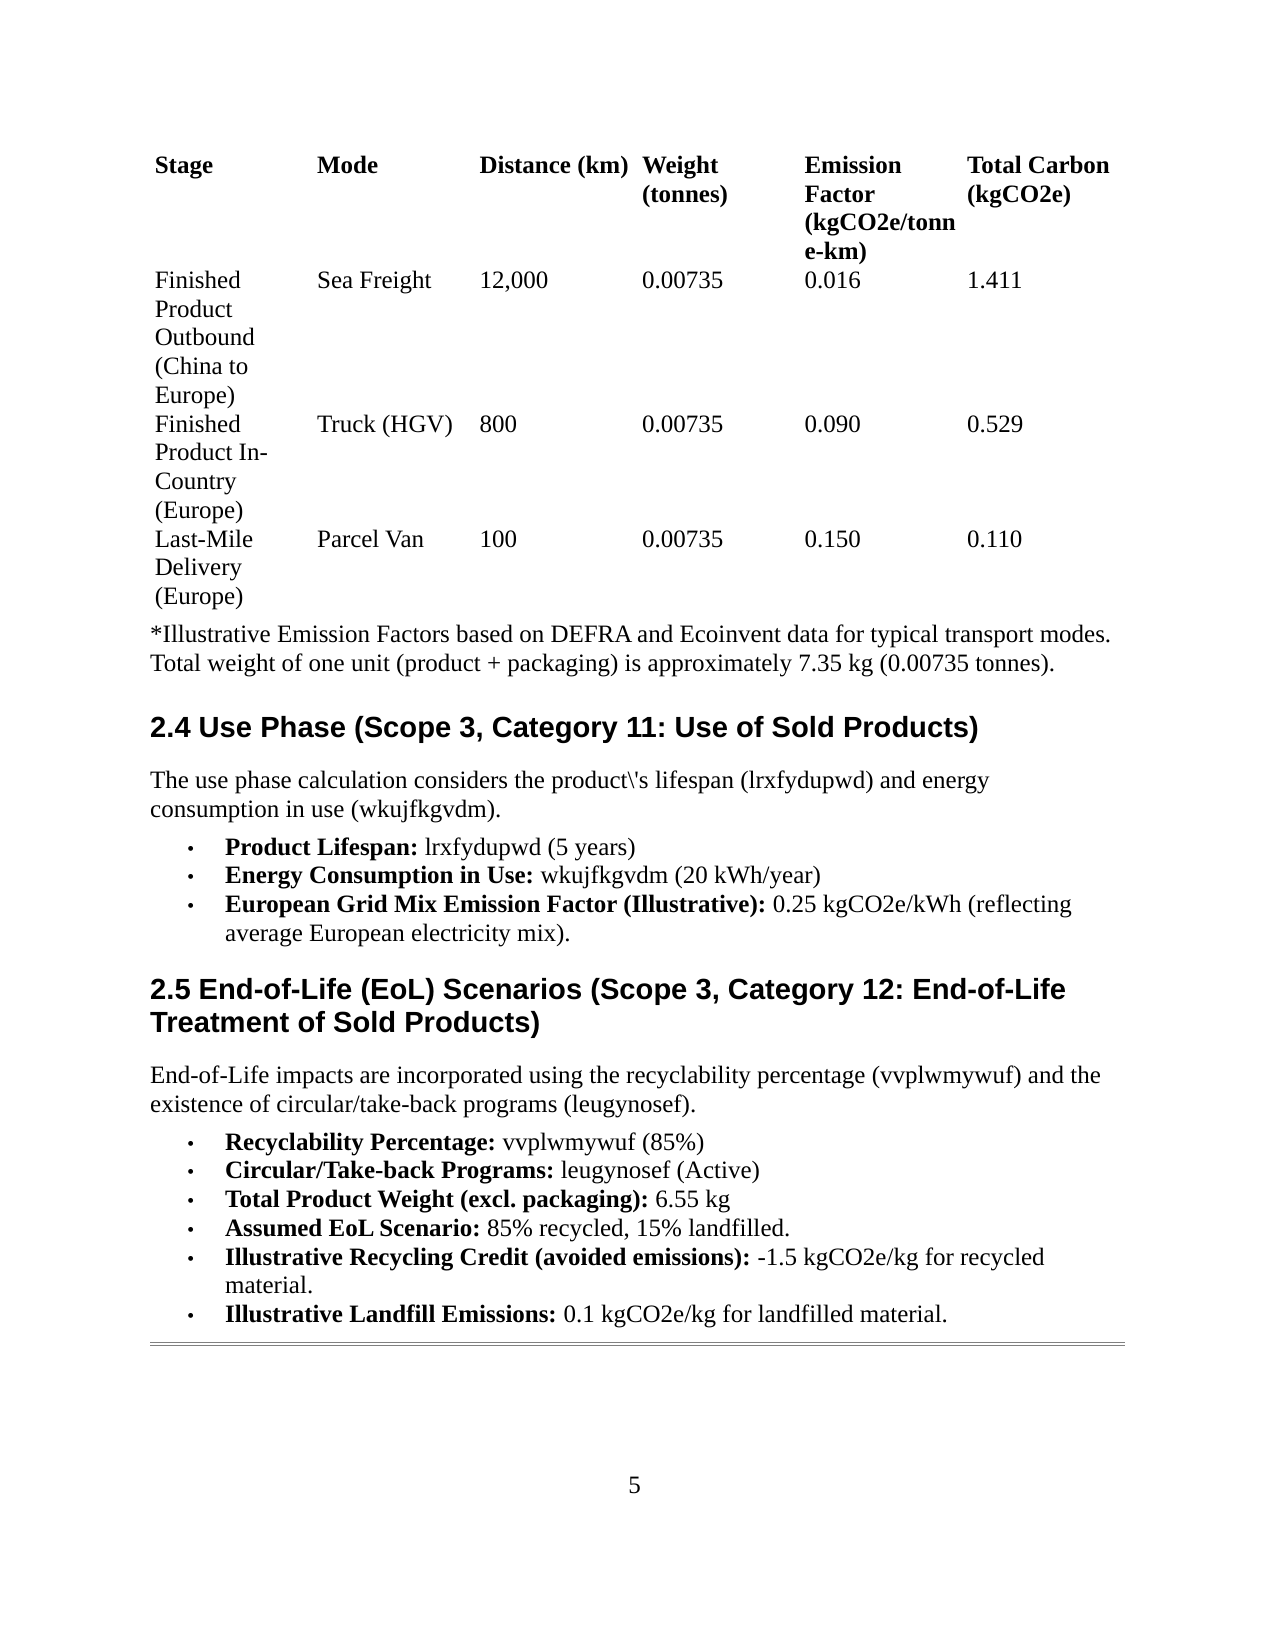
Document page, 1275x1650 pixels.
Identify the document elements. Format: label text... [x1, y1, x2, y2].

list Total Product Weight (excl. packaging): 6.55 kg [187, 1184, 1125, 1213]
list Circular/Take-back Programs: leugynosef (Active) [187, 1156, 1125, 1184]
list Illustrative Recycling Credit (avoided emissions): -1.5 kgCO2e/kg for recycled material. [187, 1242, 1125, 1299]
table_cell 100 [475, 524, 637, 610]
list Illustrative Landfill Emissions: 0.1 kgCO2e/kg for landfilled material. [187, 1299, 1125, 1328]
list Assumed EoL Scenario: 85% recycled, 15% landfilled. [187, 1213, 1125, 1242]
table_cell Truck (HGV) [313, 409, 475, 524]
table_header Emission Factor (kgCO2e/tonne-km) [800, 150, 962, 265]
table_header Stage [150, 150, 312, 265]
list European Grid Mix Emission Factor (Illustrative): 0.25 kgCO2e/kWh (reflecting average European electricity mix). [187, 889, 1125, 947]
table_header Total Carbon (kgCO2e) [963, 150, 1125, 265]
text The use phase calculation considers the product\'s lifespan (lrxfydupwd) and energy consumption in use (wkujfkgvdm). [150, 765, 1125, 823]
list Energy Consumption in Use: wkujfkgvdm (20 kWh/year) [187, 861, 1125, 889]
table_header Weight (tonnes) [638, 150, 800, 265]
table_cell 0.090 [800, 409, 962, 524]
table_cell Finished Product In-Country (Europe) [150, 409, 312, 524]
table_cell 0.00735 [638, 409, 800, 524]
table_cell 0.00735 [638, 524, 800, 610]
subtitle 2.5 End-of-Life (EoL) Scenarios (Scope 3, Category 12: End-of-Life Treatment of Sold Products) [150, 972, 1125, 1039]
table_cell Finished Product Outbound (China to Europe) [150, 265, 312, 409]
table_cell 0.016 [800, 265, 962, 409]
table_cell 12,000 [475, 265, 637, 409]
table_cell 0.529 [963, 409, 1125, 524]
table_cell Sea Freight [313, 265, 475, 409]
table_cell Last-Mile Delivery (Europe) [150, 524, 312, 610]
table_header Mode [313, 150, 475, 265]
table_cell 800 [475, 409, 637, 524]
table_cell 1.411 [963, 265, 1125, 409]
table_cell 0.110 [963, 524, 1125, 610]
table_cell 0.150 [800, 524, 962, 610]
table_header Distance (km) [475, 150, 637, 265]
text End-of-Life impacts are incorporated using the recyclability percentage (vvplwmywuf) and the existence of circular/take-back programs (leugynosef). [150, 1060, 1125, 1118]
table_cell 0.00735 [638, 265, 800, 409]
text *Illustrative Emission Factors based on DEFRA and Ecoinvent data for typical transport modes. Total weight of one unit (product + packaging) is approximately 7.35 kg (0.00735 tonnes). [150, 619, 1125, 676]
list Recyclability Percentage: vvplwmywuf (85%) [187, 1127, 1125, 1156]
list Product Lifespan: lrxfydupwd (5 years) [187, 832, 1125, 861]
subtitle 2.4 Use Phase (Scope 3, Category 11: Use of Sold Products) [150, 710, 1125, 744]
table_cell Parcel Van [313, 524, 475, 610]
